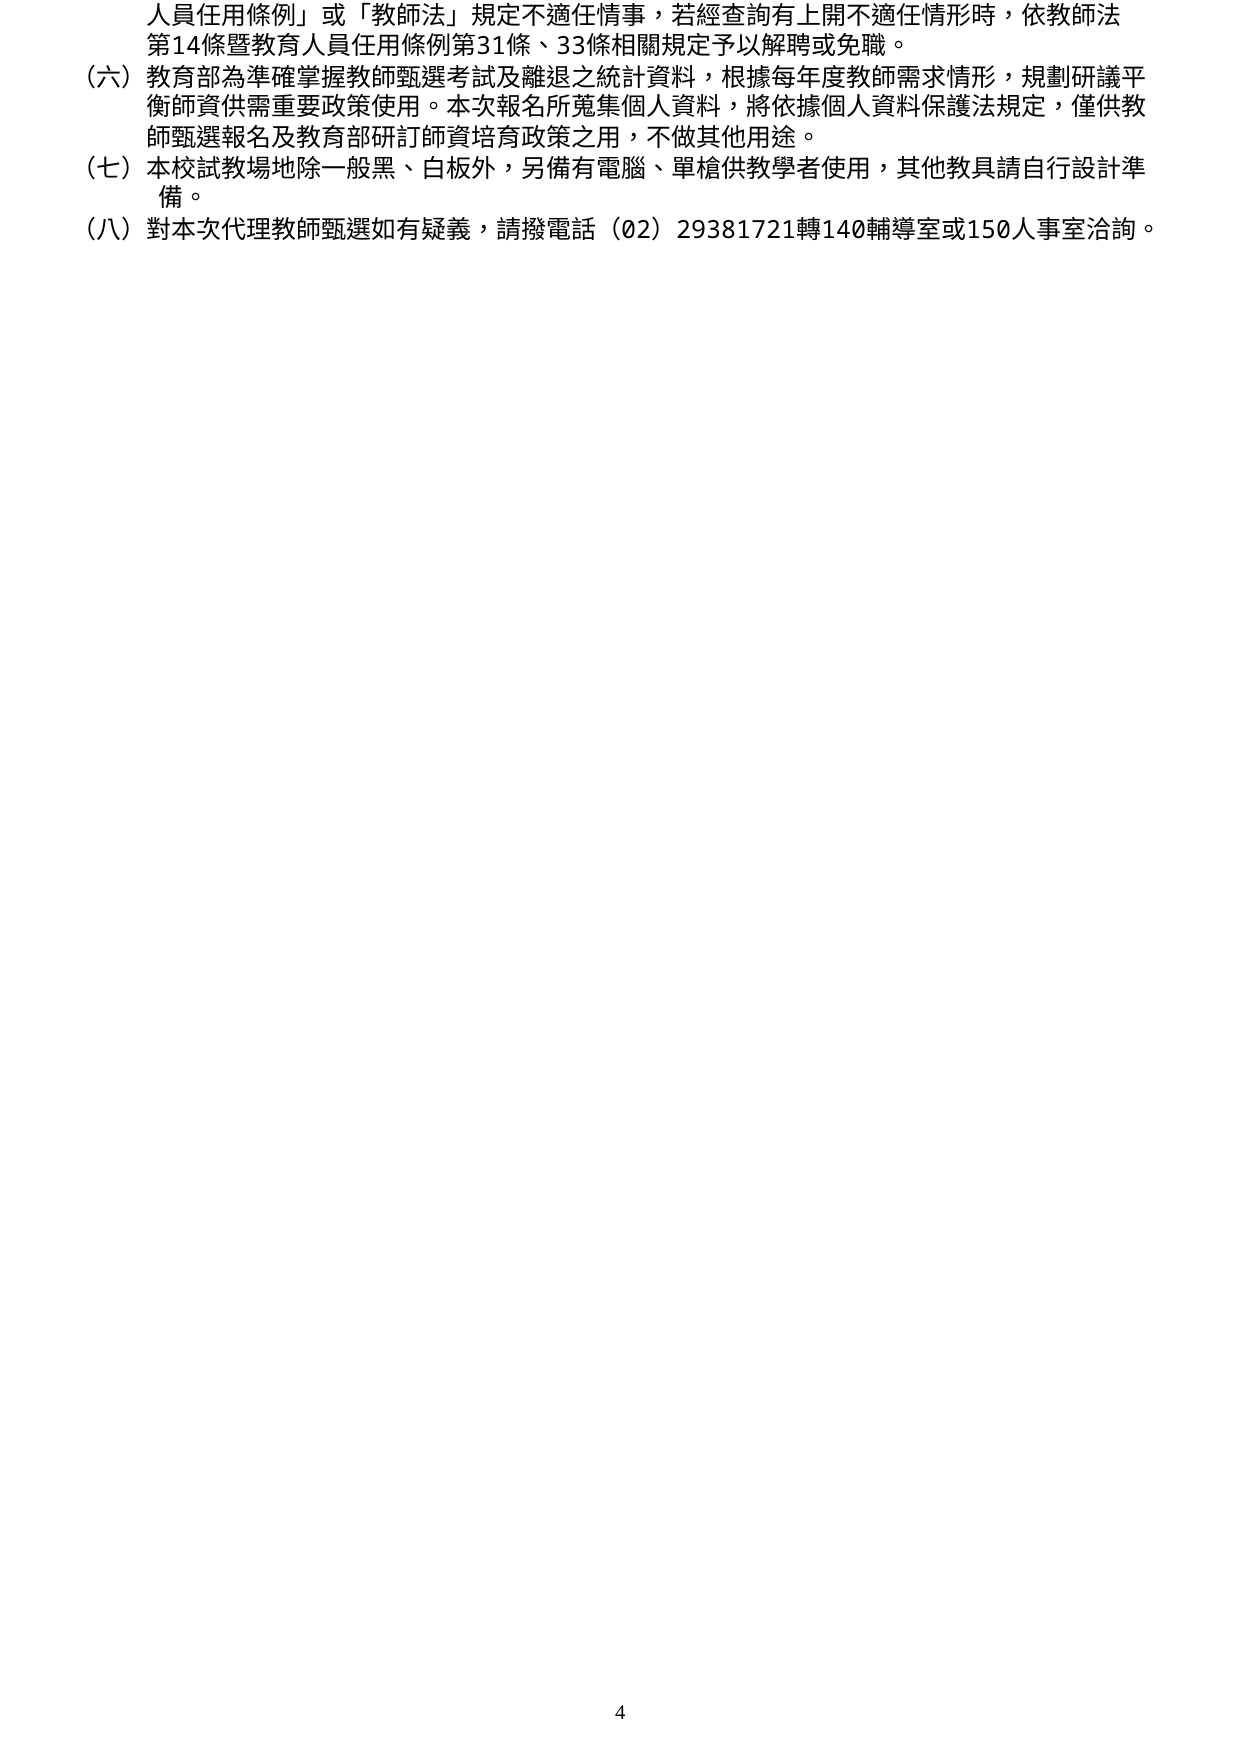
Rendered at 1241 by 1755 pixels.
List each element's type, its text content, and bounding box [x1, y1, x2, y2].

text （八）對本次代理教師甄選如有疑義，請撥電話（02）29381721轉140輔導室或150人事室洽詢。 [71, 214, 1146, 244]
text （七）本校試教場地除一般黑、白板外，另備有電腦、單槍供教學者使用，其他教具請自行設計準備。 [71, 154, 1146, 214]
text （六）教育部為準確掌握教師甄選考試及離退之統計資料，根據每年度教師需求情形，規劃研議平衡師資供需重要政策使用。本次報名所蒐集個人資料，將依據個人資料保護法規定，僅供教師甄選報名及教育部研訂師資培育政策之用，不做其他用途。 [71, 62, 1146, 154]
text 人員任用條例」或「教師法」規定不適任情事，若經查詢有上開不適任情形時，依教師法第14條暨教育人員任用條例第31條、33條相關規定予以解聘或免職。 [71, 0, 1121, 62]
